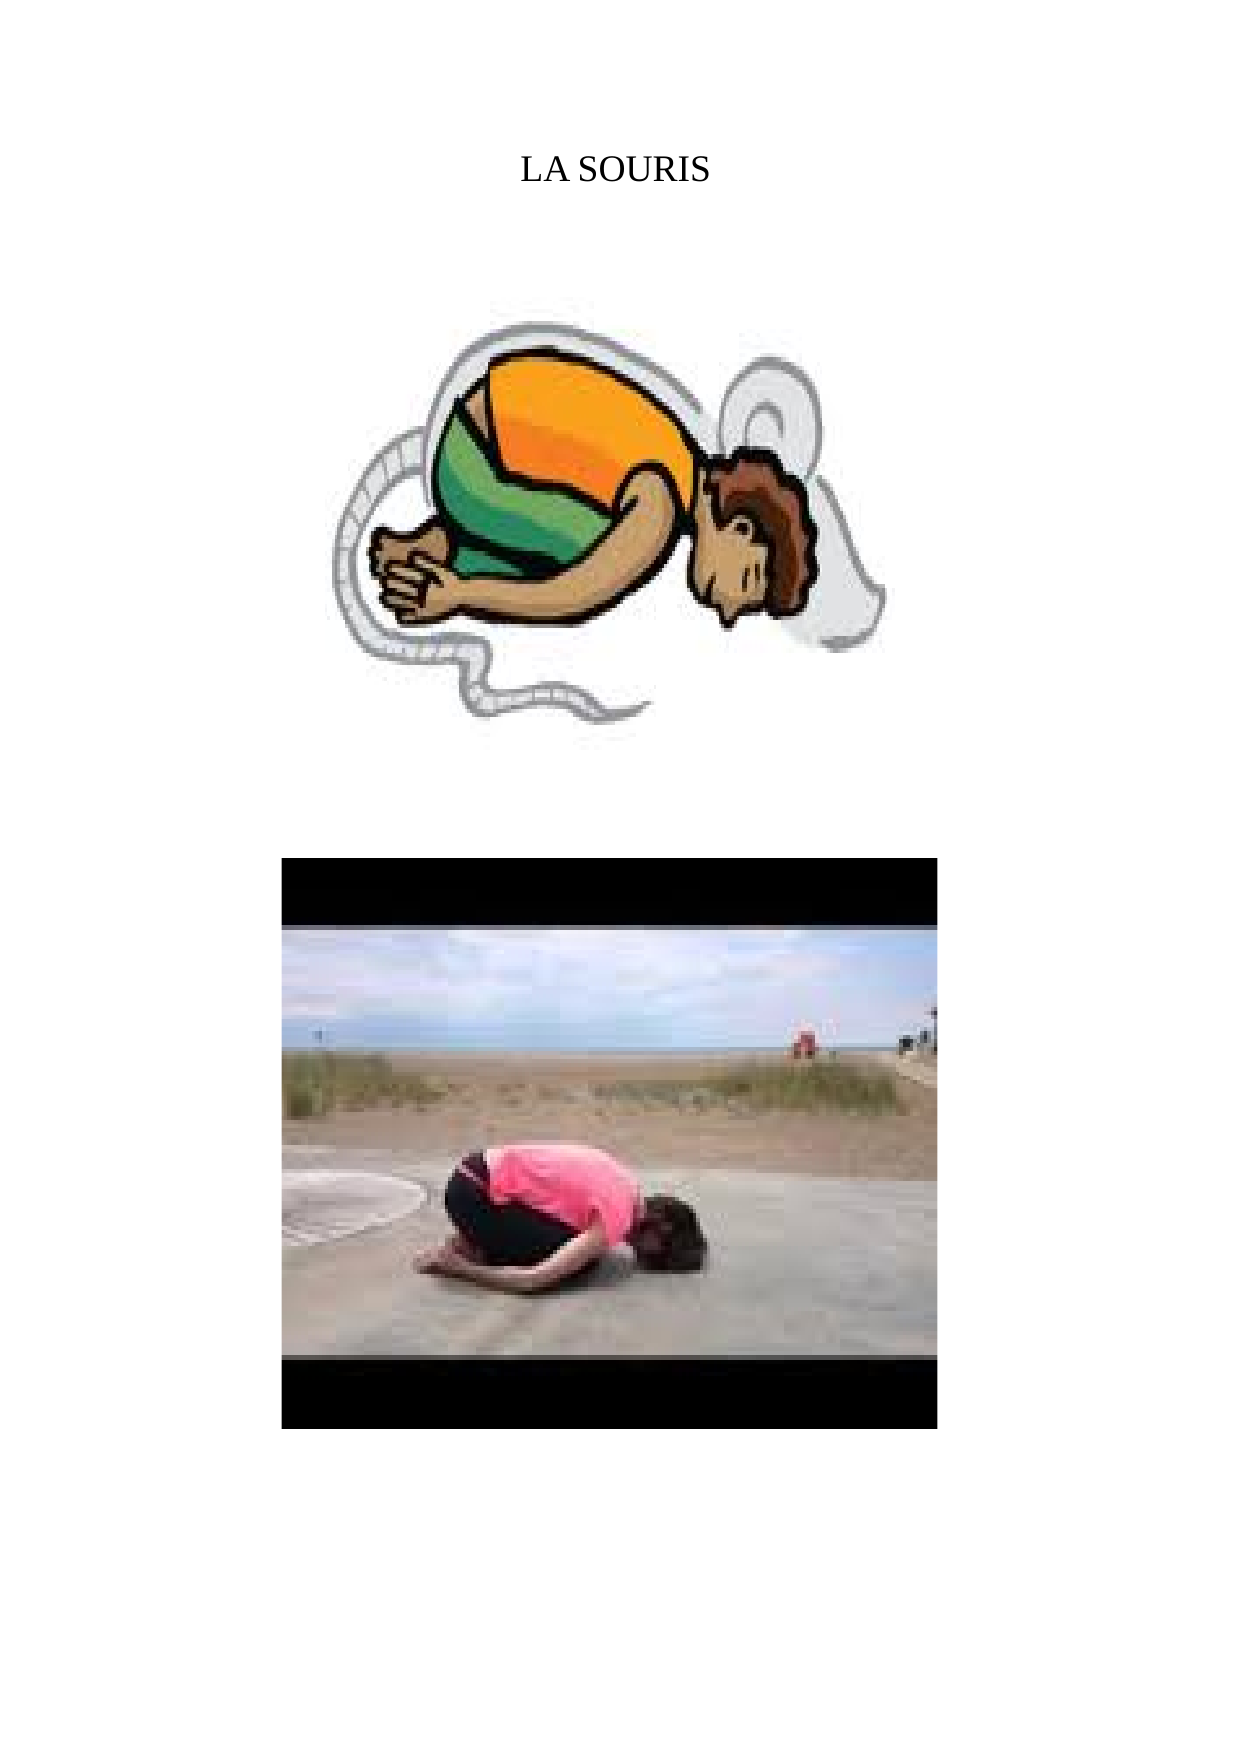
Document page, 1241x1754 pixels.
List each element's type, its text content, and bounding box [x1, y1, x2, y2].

picture [281, 858, 938, 1429]
picture [325, 265, 898, 750]
text LA SOURIS [118, 147, 1122, 190]
